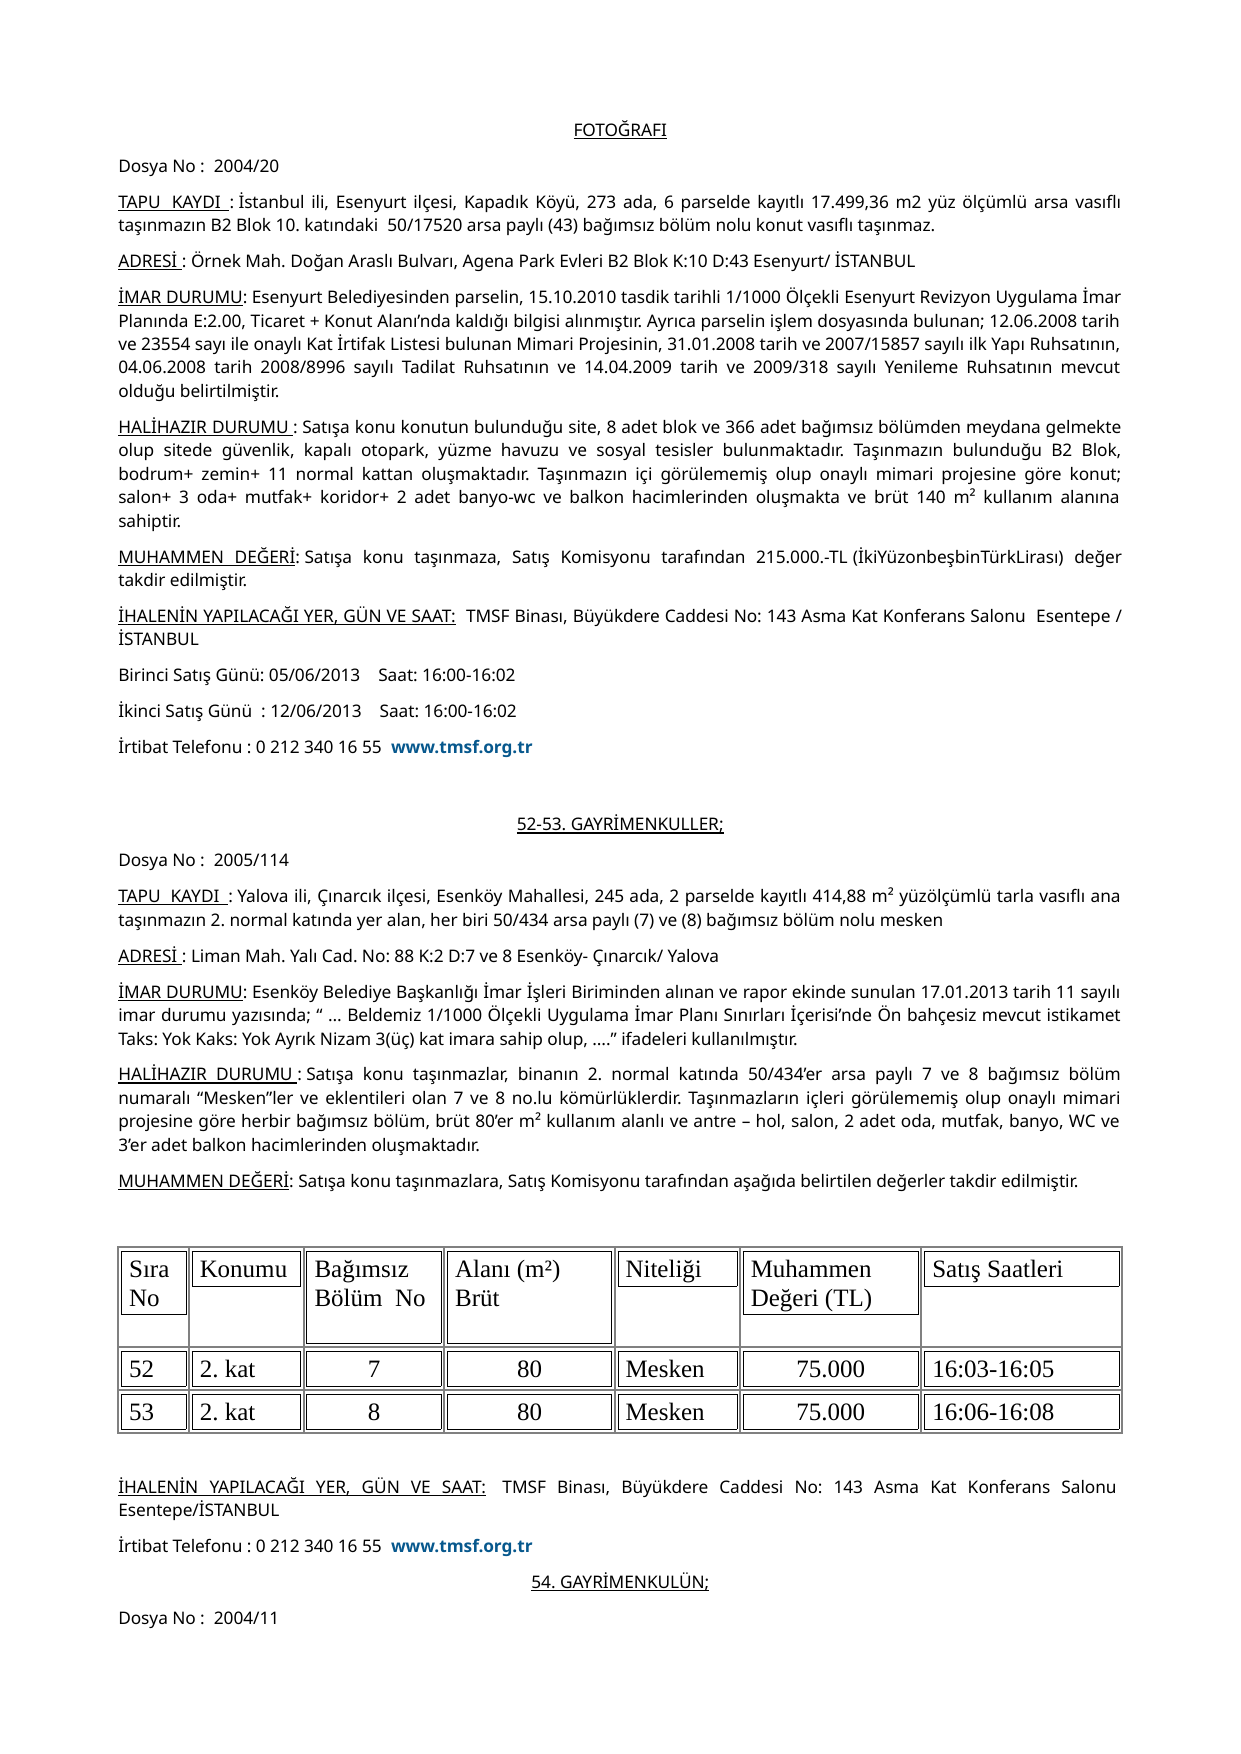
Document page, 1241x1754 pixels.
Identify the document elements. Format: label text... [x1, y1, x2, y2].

text TAPU KAYDI : İstanbul ili, Esenyurt ilçesi, Kapadık Köyü, 273 ada, 6 parselde kayıtlı 17.499,36 m2 yüz ölçümlü arsa vasıflı taşınmazın B2 Blok 10. katındaki 50/17520 arsa paylı (43) bağımsız bölüm nolu konut vasıflı taşınmaz. [118, 190, 1122, 237]
text FOTOĞRAFI [118, 118, 1122, 142]
table_cell 2. kat [190, 1348, 303, 1389]
text İkinci Satış Günü : 12/06/2013 Saat: 16:00-16:02 [118, 699, 1122, 723]
text HALİHAZIR DURUMU : Satışa konu taşınmazlar, binanın 2. normal katında 50/434’er arsa paylı 7 ve 8 bağımsız bölüm numaralı “Mesken”ler ve eklentileri olan 7 ve 8 no.lu kömürlüklerdir. Taşınmazların içleri görülememiş olup onaylı mimari projesine göre herbir bağımsız bölüm, brüt 80’er m² kullanım alanlı ve antre – hol, salon, 2 adet oda, mutfak, banyo, WC ve 3’er adet balkon hacimlerinden oluşmaktadır. [118, 1062, 1122, 1156]
text Birinci Satış Günü: 05/06/2013 Saat: 16:00-16:02 [118, 663, 1122, 687]
text MUHAMMEN DEĞERİ: Satışa konu taşınmazlara, Satış Komisyonu tarafından aşağıda belirtilen değerler takdir edilmiştir. [118, 1169, 1122, 1192]
table_cell 52 [119, 1348, 188, 1389]
text ADRESİ : Liman Mah. Yalı Cad. No: 88 K:2 D:7 ve 8 Esenköy- Çınarcık/ Yalova [118, 944, 1122, 967]
text MUHAMMEN DEĞERİ: Satışa konu taşınmaza, Satış Komisyonu tarafından 215.000.-TL (İkiYüzonbeşbinTürkLirası) değer takdir edilmiştir. [118, 545, 1122, 592]
text ADRESİ : Örnek Mah. Doğan Araslı Bulvarı, Agena Park Evleri B2 Blok K:10 D:43 Esenyurt/ İSTANBUL [118, 249, 1122, 273]
table_cell 80 [445, 1348, 614, 1389]
table_cell 8 [305, 1391, 443, 1432]
text Dosya No : 2004/11 [118, 1606, 1122, 1629]
text İrtibat Telefonu : 0 212 340 16 55 www.tmsf.org.tr [118, 1534, 1122, 1558]
text TAPU KAYDI : Yalova ili, Çınarcık ilçesi, Esenköy Mahallesi, 245 ada, 2 parselde kayıtlı 414,88 m² yüzölçümlü tarla vasıflı ana taşınmazın 2. normal katında yer alan, her biri 50/434 arsa paylı (7) ve (8) bağımsız bölüm nolu mesken [118, 884, 1122, 931]
table_header Bağımsız Bölüm No [305, 1248, 443, 1346]
text İMAR DURUMU: Esenyurt Belediyesinden parselin, 15.10.2010 tasdik tarihli 1/1000 Ölçekli Esenyurt Revizyon Uygulama İmar Planında E:2.00, Ticaret + Konut Alanı’nda kaldığı bilgisi alınmıştır. Ayrıca parselin işlem dosyasında bulunan; 12.06.2008 tarih ve 23554 sayı ile onaylı Kat İrtifak Listesi bulunan Mimari Projesinin, 31.01.2008 tarih ve 2007/15857 sayılı ilk Yapı Ruhsatının, 04.06.2008 tarih 2008/8996 sayılı Tadilat Ruhsatının ve 14.04.2009 tarih ve 2009/318 sayılı Yenileme Ruhsatının mevcut olduğu belirtilmiştir. [118, 285, 1122, 402]
text İHALENİN YAPILACAĞI YER, GÜN VE SAAT: TMSF Binası, Büyükdere Caddesi No: 143 Asma Kat Konferans Salonu Esentepe/İSTANBUL [118, 1475, 1122, 1522]
text İHALENİN YAPILACAĞI YER, GÜN VE SAAT: TMSF Binası, Büyükdere Caddesi No: 143 Asma Kat Konferans Salonu Esentepe / İSTANBUL [118, 604, 1122, 651]
table_header Satış Saatleri [922, 1248, 1121, 1346]
table_cell 53 [119, 1391, 188, 1432]
table_header Alanı (m²) Brüt [445, 1248, 614, 1346]
table_cell 2. kat [190, 1391, 303, 1432]
table_cell 80 [445, 1391, 614, 1432]
text HALİHAZIR DURUMU : Satışa konu konutun bulunduğu site, 8 adet blok ve 366 adet bağımsız bölümden meydana gelmekte olup sitede güvenlik, kapalı otopark, yüzme havuzu ve sosyal tesisler bulunmaktadır. Taşınmazın bulunduğu B2 Blok, bodrum+ zemin+ 11 normal kattan oluşmaktadır. Taşınmazın içi görülememiş olup onaylı mimari projesine göre konut; salon+ 3 oda+ mutfak+ koridor+ 2 adet banyo-wc ve balkon hacimlerinden oluşmakta ve brüt 140 m² kullanım alanına sahiptir. [118, 415, 1122, 532]
table_cell 16:06-16:08 [922, 1391, 1121, 1432]
text 54. GAYRİMENKULÜN; [118, 1570, 1122, 1594]
table_cell 75.000 [741, 1391, 920, 1432]
table_header Niteliği [616, 1248, 739, 1346]
table_header Konumu [190, 1248, 303, 1346]
table_cell 7 [305, 1348, 443, 1389]
table_cell 16:03-16:05 [922, 1348, 1121, 1389]
table_header Muhammen Değeri (TL) [741, 1248, 920, 1346]
table_cell Mesken [616, 1348, 739, 1389]
text Dosya No : 2004/20 [118, 154, 1122, 177]
table_cell Mesken [616, 1391, 739, 1432]
text İrtibat Telefonu : 0 212 340 16 55 www.tmsf.org.tr [118, 735, 1122, 759]
text 52-53. GAYRİMENKULLER; [118, 812, 1122, 836]
table_header Sıra No [119, 1248, 188, 1346]
table_cell 75.000 [741, 1348, 920, 1389]
text İMAR DURUMU: Esenköy Belediye Başkanlığı İmar İşleri Biriminden alınan ve rapor ekinde sunulan 17.01.2013 tarih 11 sayılı imar durumu yazısında; “ … Beldemiz 1/1000 Ölçekli Uygulama İmar Planı Sınırları İçerisi’nde Ön bahçesiz mevcut istikamet Taks: Yok Kaks: Yok Ayrık Nizam 3(üç) kat imara sahip olup, ….” ifadeleri kullanılmıştır. [118, 980, 1122, 1050]
text Dosya No : 2005/114 [118, 848, 1122, 872]
